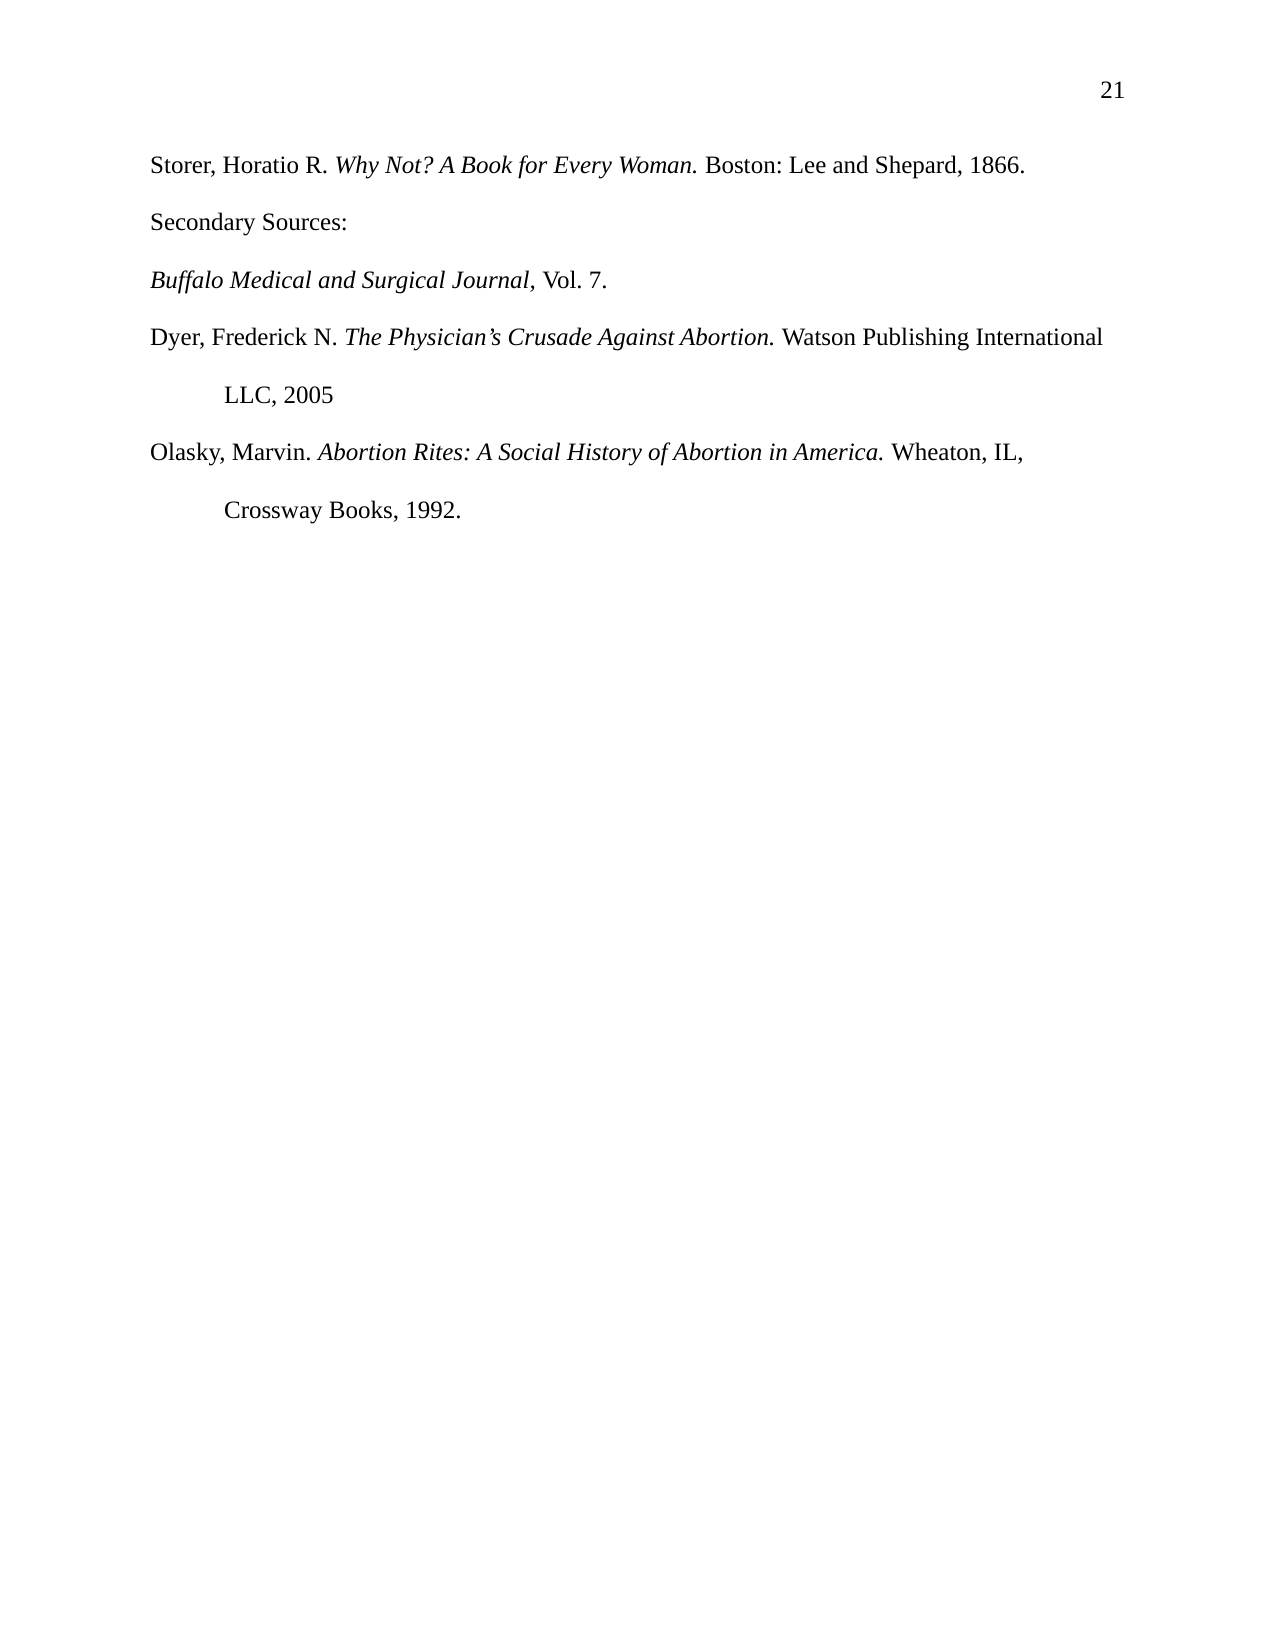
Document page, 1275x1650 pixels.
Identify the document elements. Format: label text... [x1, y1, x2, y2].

text Storer, Horatio R. Why Not? A Book for Every Woman. Boston: Lee and Shepard, 1866. [150, 150, 1125, 179]
text Crossway Books, 1992. [150, 495, 1125, 524]
text LLC, 2005 [150, 380, 1125, 409]
text Dyer, Frederick N. The Physician’s Crusade Against Abortion. Watson Publishing International [150, 322, 1125, 351]
text Olasky, Marvin. Abortion Rites: A Social History of Abortion in America. Wheaton, IL, [150, 437, 1125, 466]
text Secondary Sources: [150, 207, 1125, 236]
text Buffalo Medical and Surgical Journal, Vol. 7. [150, 265, 1125, 294]
